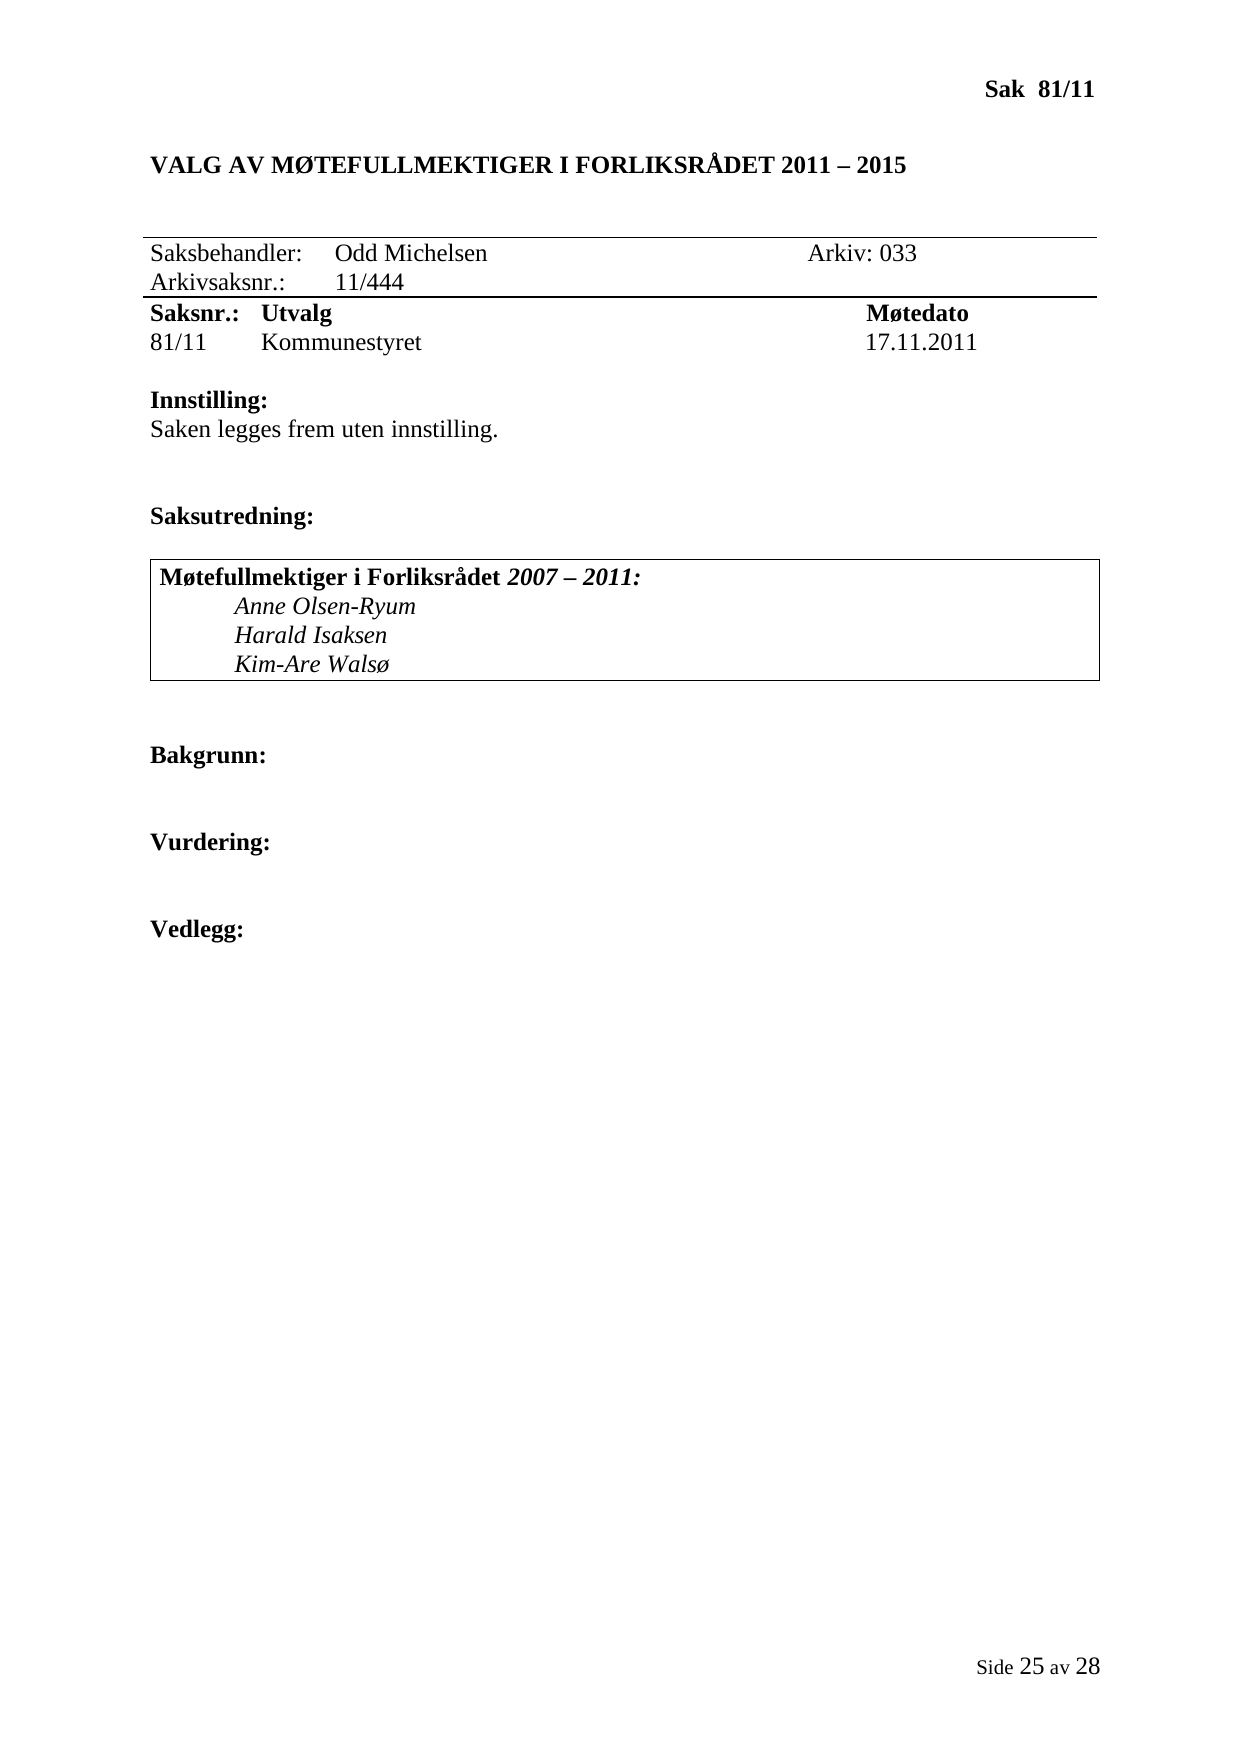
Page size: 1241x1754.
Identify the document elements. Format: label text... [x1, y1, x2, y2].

table_header Saksbehandler: [143, 238, 327, 267]
text Anne Olsen-Ryum [151, 588, 1099, 617]
table_cell Saksnr.: [143, 298, 253, 326]
table_cell Arkivsaksnr.: [143, 267, 327, 296]
table_header Odd Michelsen [327, 238, 800, 267]
table_cell [569, 267, 800, 296]
table_header [1097, 237, 1107, 267]
text Vurdering: [150, 827, 1100, 856]
text Bakgrunn: [150, 739, 1100, 769]
table_cell [800, 267, 1097, 296]
text VALG AV MØTEFULLMEKTIGER I FORLIKSRÅDET 2011 – 2015 [150, 150, 1100, 179]
text Innstilling: [150, 384, 1100, 414]
table_cell Utvalg [254, 298, 859, 326]
text Møtefullmektiger i Forliksrådet 2007 – 2011: [151, 560, 1099, 588]
table_cell [1097, 267, 1107, 296]
text Saken legges frem uten innstilling. [150, 414, 1100, 443]
text Harald Isaksen [151, 617, 1099, 646]
table_cell 11/444 [327, 267, 569, 296]
text 81/11 Kommunestyret 17.11.2011 [150, 326, 1100, 356]
text Kim-Are Walsø [151, 646, 1099, 680]
text Saksutredning: [150, 501, 1100, 530]
table_cell Møtedato [859, 296, 1107, 326]
text Vedlegg: [150, 914, 1100, 943]
table_header Arkiv: 033 [800, 238, 1097, 267]
